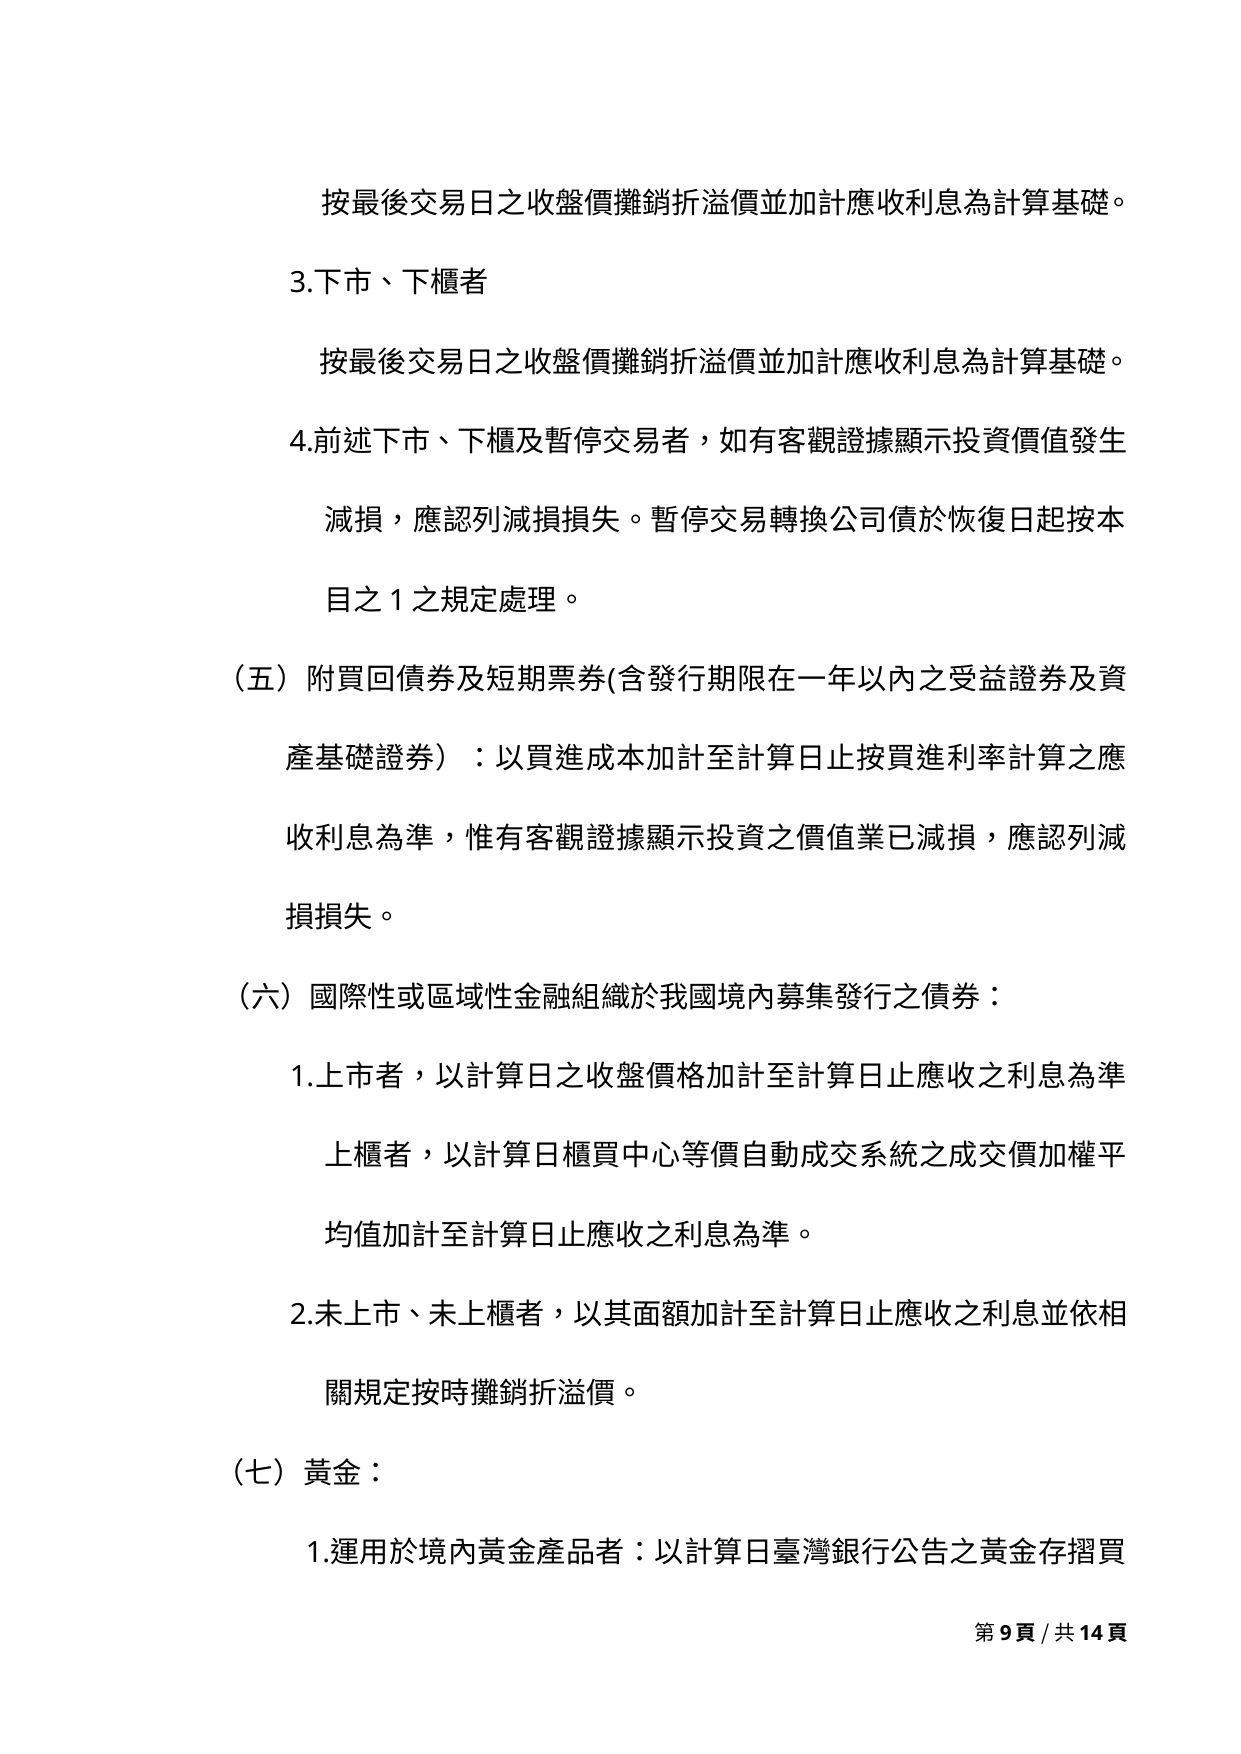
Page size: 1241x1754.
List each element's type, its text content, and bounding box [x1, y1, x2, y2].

text 4.前述下市、下櫃及暫停交易者，如有客觀證據顯示投資價值發生減損，應認列減損損失。暫停交易轉換公司債於恢復日起按本目之1之規定處理。 [289, 399, 1128, 637]
text （五）附買回債券及短期票券(含發行期限在一年以內之受益證券及資產基礎證券）：以買進成本加計至計算日止按買進利率計算之應收利息為準，惟有客觀證據顯示投資之價值業已減損，應認列減損損失。 [216, 637, 1128, 955]
text 1.運用於境內黃金產品者：以計算日臺灣銀行公告之黃金存摺買 [306, 1510, 1128, 1590]
text 1.上市者，以計算日之收盤價格加計至計算日止應收之利息為準；上櫃者，以計算日櫃買中心等價自動成交系統之成交價加權平均值加計至計算日止應收之利息為準。 [289, 1034, 1128, 1272]
text （六）國際性或區域性金融組織於我國境內募集發行之債券： [179, 955, 1128, 1034]
text 按最後交易日之收盤價攤銷折溢價並加計應收利息為計算基礎。 [304, 161, 1128, 240]
text 3.下市、下櫃者 [289, 240, 1128, 320]
text （七）黃金： [215, 1431, 1128, 1510]
text 按最後交易日之收盤價攤銷折溢價並加計應收利息為計算基礎。 [304, 320, 1128, 399]
text 2.未上市、未上櫃者，以其面額加計至計算日止應收之利息並依相關規定按時攤銷折溢價。 [289, 1272, 1128, 1431]
